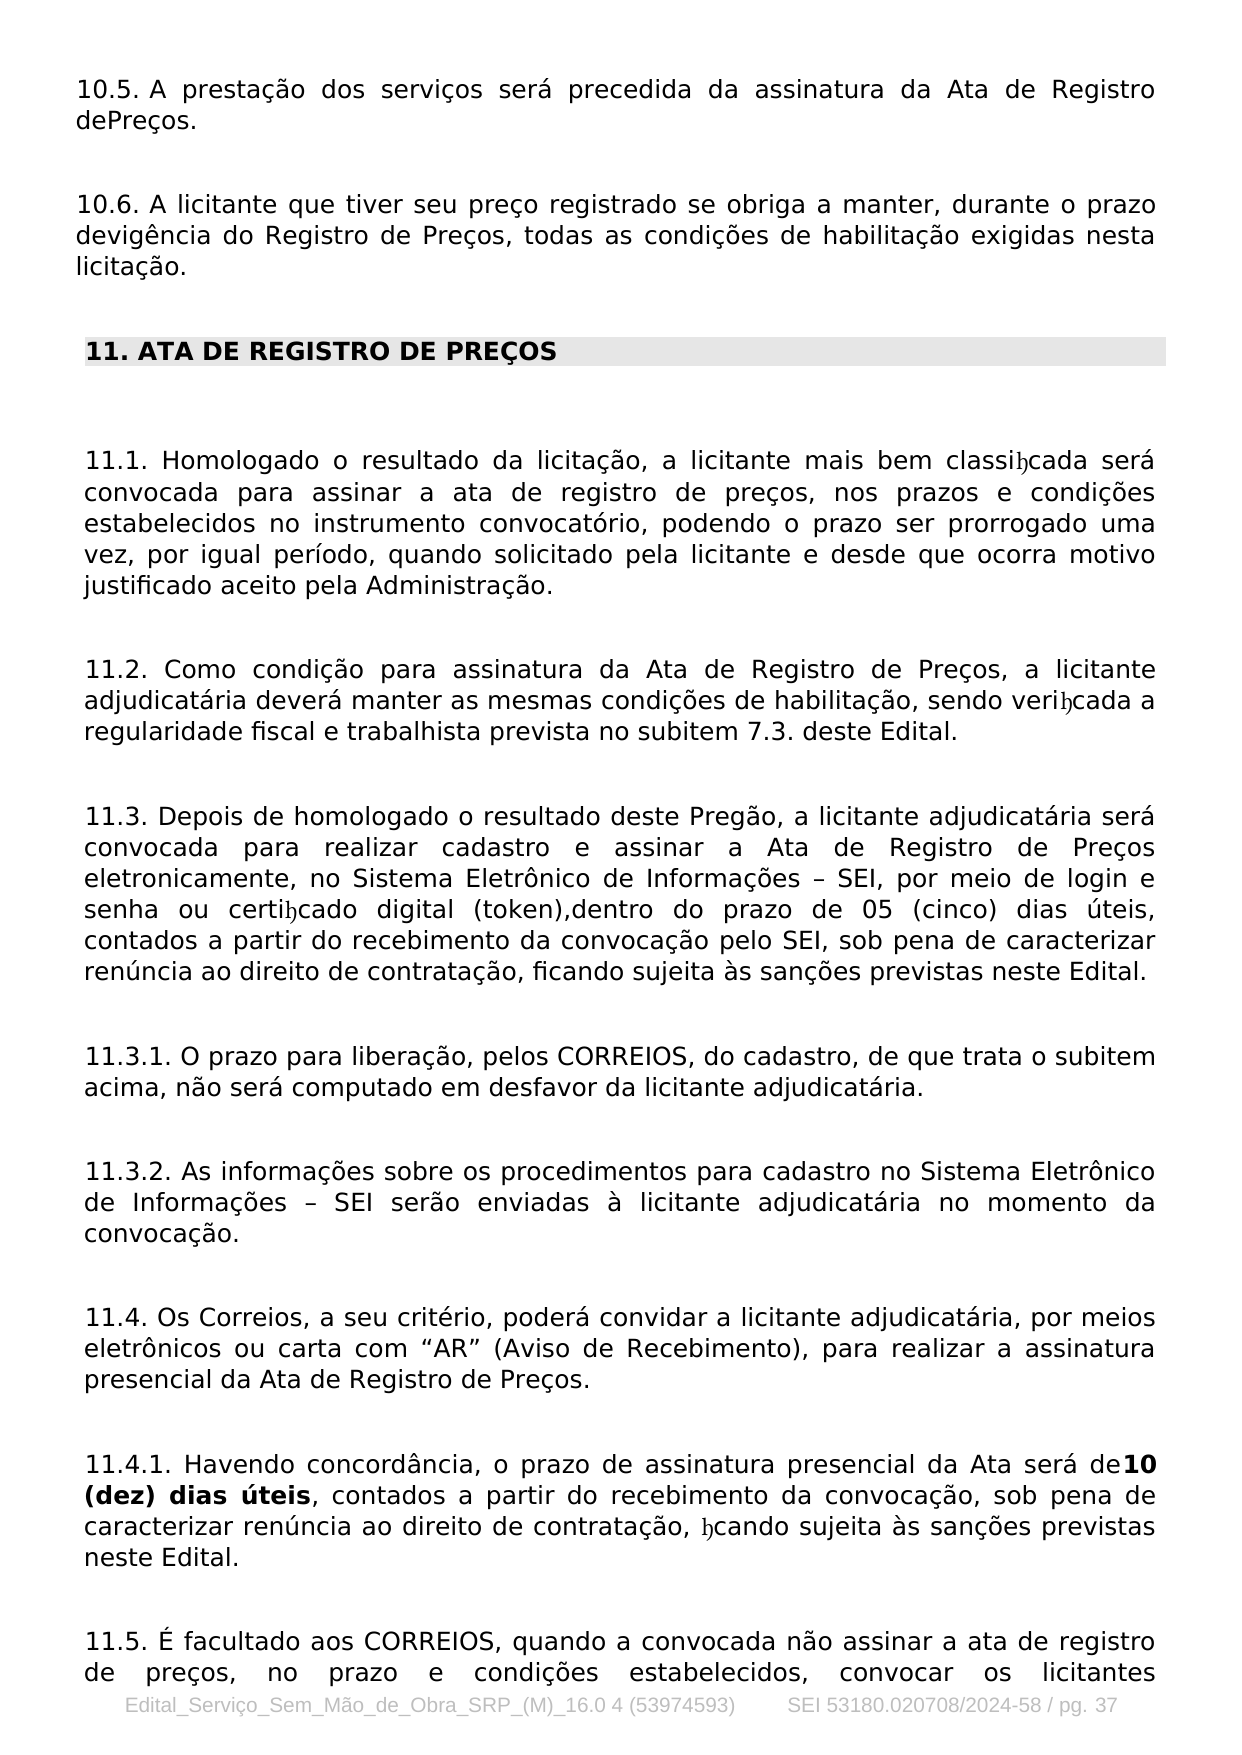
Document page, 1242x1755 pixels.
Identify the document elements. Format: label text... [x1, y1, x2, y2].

list A licitante que tiver seu preço registrado se obriga a manter, durante o prazo devigência do Registro de Preços, todas as condições de habilitação exigidas nesta licitação. [75, 190, 1157, 282]
text 11.5. É facultado aos CORREIOS, quando a convocada não assinar a ata de registro de preços, no prazo e condições estabelecidos, convocar os licitantes [84, 1627, 1157, 1688]
subtitle 11. ATA DE REGISTRO DE PREÇOS [85, 337, 1166, 366]
text 11.3.1. O prazo para liberação, pelos CORREIOS, do cadastro, de que trata o subitem acima, não será computado em desfavor da licitante adjudicatária. [84, 1042, 1157, 1102]
text 11.3.2. As informações sobre os procedimentos para cadastro no Sistema Eletrônico de Informações – SEI serão enviadas à licitante adjudicatária no momento da convocação. [84, 1157, 1157, 1248]
text 11.2. Como condição para assinatura da Ata de Registro de Preços, a licitante adjudicatária deverá manter as mesmas condições de habilitação, sendo vericada a regularidade fiscal e trabalhista prevista no subitem 7.3. deste Edital. [84, 655, 1157, 747]
text 11.1. Homologado o resultado da licitação, a licitante mais bem classicada será convocada para assinar a ata de registro de preços, nos prazos e condições estabelecidos no instrumento convocatório, podendo o prazo ser prorrogado uma vez, por igual período, quando solicitado pela licitante e desde que ocorra motivo justificado aceito pela Administração. [84, 447, 1157, 600]
text 11.4.1. Havendo concordância, o prazo de assinatura presencial da Ata será de10 (dez) dias úteis, contados a partir do recebimento da convocação, sob pena de caracterizar renúncia ao direito de contratação, cando sujeita às sanções previstas neste Edital. [84, 1450, 1157, 1572]
text 11.3. Depois de homologado o resultado deste Pregão, a licitante adjudicatária será convocada para realizar cadastro e assinar a Ata de Registro de Preços eletronicamente, no Sistema Eletrônico de Informações – SEI, por meio de login e senha ou certicado digital (token),dentro do prazo de 05 (cinco) dias úteis, contados a partir do recebimento da convocação pelo SEI, sob pena de caracterizar renúncia ao direito de contratação, ficando sujeita às sanções previstas neste Edital. [84, 802, 1157, 987]
text 11.4. Os Correios, a seu critério, poderá convidar a licitante adjudicatária, por meios eletrônicos ou carta com “AR” (Aviso de Recebimento), para realizar a assinatura presencial da Ata de Registro de Preços. [84, 1303, 1157, 1395]
list A prestação dos serviços será precedida da assinatura da Ata de Registro dePreços. [75, 75, 1157, 135]
